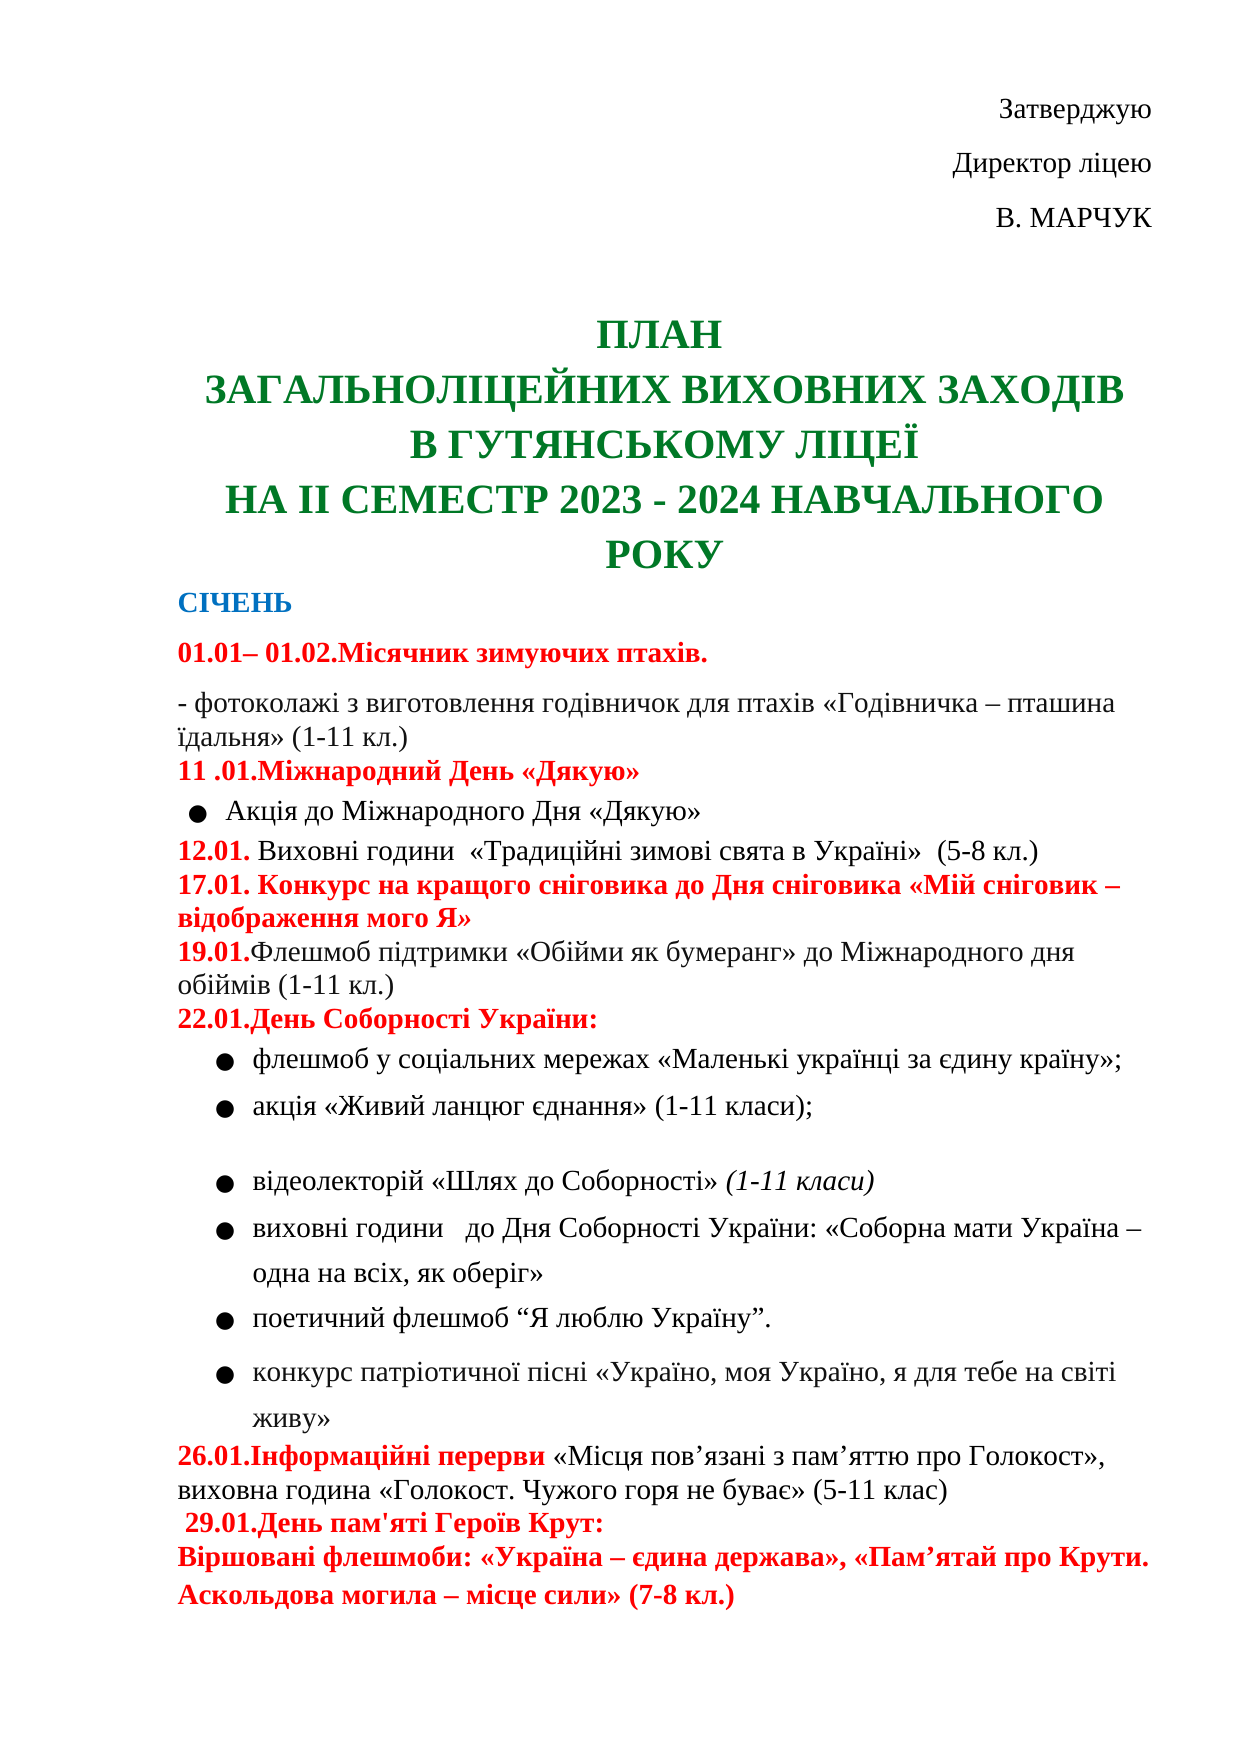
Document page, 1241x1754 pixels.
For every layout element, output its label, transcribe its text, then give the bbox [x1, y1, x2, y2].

list конкурс патріотичної пісні «Україно, моя Україно, я для тебе на світі живу» [215, 1348, 1152, 1433]
text 01.01– 01.02.Місячник зимуючих птахів. [177, 635, 1152, 669]
text 17.01. Конкурс на кращого сніговика до Дня сніговика «Мій сніговик – відображення мого Я» [177, 867, 1152, 934]
text - фотоколажі з виготовлення годівничок для птахів «Годівничка – пташина їдальня» (1-11 кл.) [177, 686, 1152, 753]
text НА ІІ СЕМЕСТР 2023 - 2024 НАВЧАЛЬНОГО РОКУ [177, 475, 1152, 578]
text ПЛАН [177, 309, 1152, 357]
text 22.01.День Соборності України: [177, 1001, 1152, 1034]
list флешмоб у соціальних мережах «Маленькі українці за єдину країну»; [215, 1034, 1152, 1081]
text 26.01.Інформаційні перерви «Місця пов’язані з пам’яттю про Голокост», [177, 1438, 1152, 1472]
text ЗАГАЛЬНОЛІЦЕЙНИХ ВИХОВНИХ ЗАХОДІВ [177, 364, 1152, 412]
list виховні години до Дня Соборності України: «Соборна мати Україна – одна на всіх, як оберіг» [215, 1203, 1152, 1289]
list поетичний флешмоб “Я люблю Україну”. [215, 1294, 1152, 1341]
list відеолекторій «Шлях до Соборності» (1-11 класи) [215, 1156, 1152, 1203]
text В. МАРЧУК [896, 200, 1152, 233]
text виховна година «Голокост. Чужого горя не буває» (5-11 клас) [177, 1472, 1152, 1505]
list Акція до Міжнародного Дня «Дякую» [188, 786, 1152, 833]
text 19.01.Флешмоб підтримки «Обійми як бумеранг» до Міжнародного дня обіймів (1-11 кл.) [177, 934, 1152, 1001]
text 29.01.День пам'яті Героїв Крут: [177, 1505, 1152, 1539]
text Затверджую [896, 91, 1152, 125]
list акція «Живий ланцюг єднання» (1-11 класи); [215, 1081, 1152, 1128]
text Директор ліцею [896, 146, 1152, 179]
text СІЧЕНЬ [177, 585, 1152, 618]
text 11 .01.Міжнародний День «Дякую» [177, 753, 1152, 786]
text Віршовані флешмоби: «Україна – єдина держава», «Пам’ятай про Крути. Аскольдова могила – місце сили» (7-8 кл.) [177, 1539, 1152, 1611]
text В ГУТЯНСЬКОМУ ЛІЦЕЇ [177, 420, 1152, 468]
text 12.01. Виховні години «Традиційні зимові свята в Україні» (5-8 кл.) [177, 833, 1152, 867]
picture [0, 0, 896, 284]
